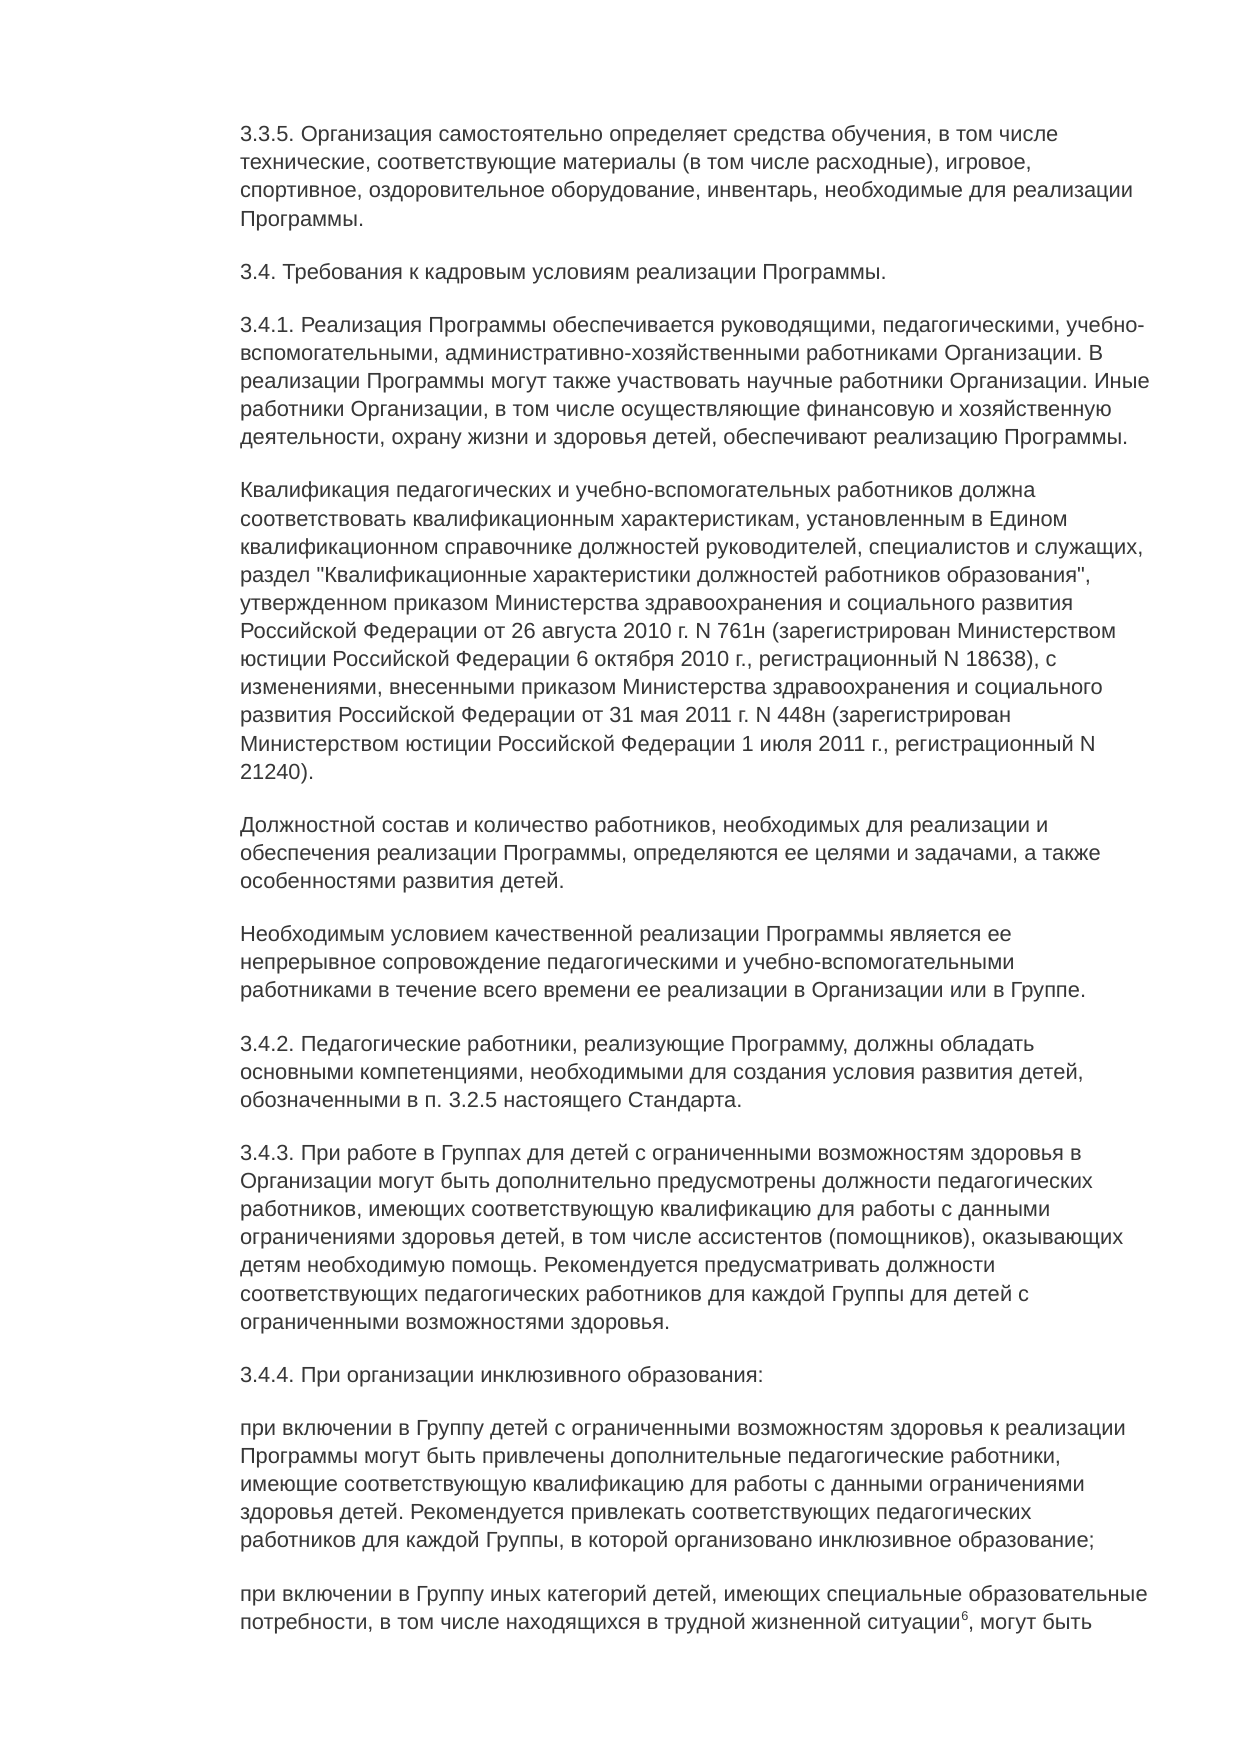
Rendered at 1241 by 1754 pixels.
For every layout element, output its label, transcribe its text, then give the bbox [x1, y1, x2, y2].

text 3.4. Требования к кадровым условиям реализации Программы. [240, 256, 1152, 284]
text Необходимым условием качественной реализации Программы является ее непрерывное сопровождение педагогическими и учебно-вспомогательными работниками в течение всего времени ее реализации в Организации или в Группе. [240, 918, 1152, 1002]
text 3.4.1. Реализация Программы обеспечивается руководящими, педагогическими, учебно-вспомогательными, административно-хозяйственными работниками Организации. В реализации Программы могут также участвовать научные работники Организации. Иные работники Организации, в том числе осуществляющие финансовую и хозяйственную деятельности, охрану жизни и здоровья детей, обеспечивают реализацию Программы. [240, 309, 1152, 449]
text 3.4.3. При работе в Группах для детей с ограниченными возможностям здоровья в Организации могут быть дополнительно предусмотрены должности педагогических работников, имеющих соответствующую квалификацию для работы с данными ограничениями здоровья детей, в том числе ассистентов (помощников), оказывающих детям необходимую помощь. Рекомендуется предусматривать должности соответствующих педагогических работников для каждой Группы для детей с ограниченными возможностями здоровья. [240, 1137, 1152, 1334]
text при включении в Группу иных категорий детей, имеющих специальные образовательные потребности, в том числе находящихся в трудной жизненной ситуации6, могут быть [240, 1577, 1152, 1634]
text Квалификация педагогических и учебно-вспомогательных работников должна соответствовать квалификационным характеристикам, установленным в Едином квалификационном справочнике должностей руководителей, специалистов и служащих, раздел "Квалификационные характеристики должностей работников образования", утвержденном приказом Министерства здравоохранения и социального развития Российской Федерации от 26 августа 2010 г. N 761н (зарегистрирован Министерством юстиции Российской Федерации 6 октября 2010 г., регистрационный N 18638), с изменениями, внесенными приказом Министерства здравоохранения и социального развития Российской Федерации от 31 мая 2011 г. N 448н (зарегистрирован Министерством юстиции Российской Федерации 1 июля 2011 г., регистрационный N 21240). [240, 474, 1152, 784]
text 3.4.2. Педагогические работники, реализующие Программу, должны обладать основными компетенциями, необходимыми для создания условия развития детей, обозначенными в п. 3.2.5 настоящего Стандарта. [240, 1027, 1152, 1112]
text 3.4.4. При организации инклюзивного образования: [240, 1359, 1152, 1387]
text при включении в Группу детей с ограниченными возможностям здоровья к реализации Программы могут быть привлечены дополнительные педагогические работники, имеющие соответствующую квалификацию для работы с данными ограничениями здоровья детей. Рекомендуется привлекать соответствующих педагогических работников для каждой Группы, в которой организовано инклюзивное образование; [240, 1412, 1152, 1552]
text 3.3.5. Организация самостоятельно определяет средства обучения, в том числе технические, соответствующие материалы (в том числе расходные), игровое, спортивное, оздоровительное оборудование, инвентарь, необходимые для реализации Программы. [240, 118, 1152, 231]
text Должностной состав и количество работников, необходимых для реализации и обеспечения реализации Программы, определяются ее целями и задачами, а также особенностями развития детей. [240, 809, 1152, 893]
